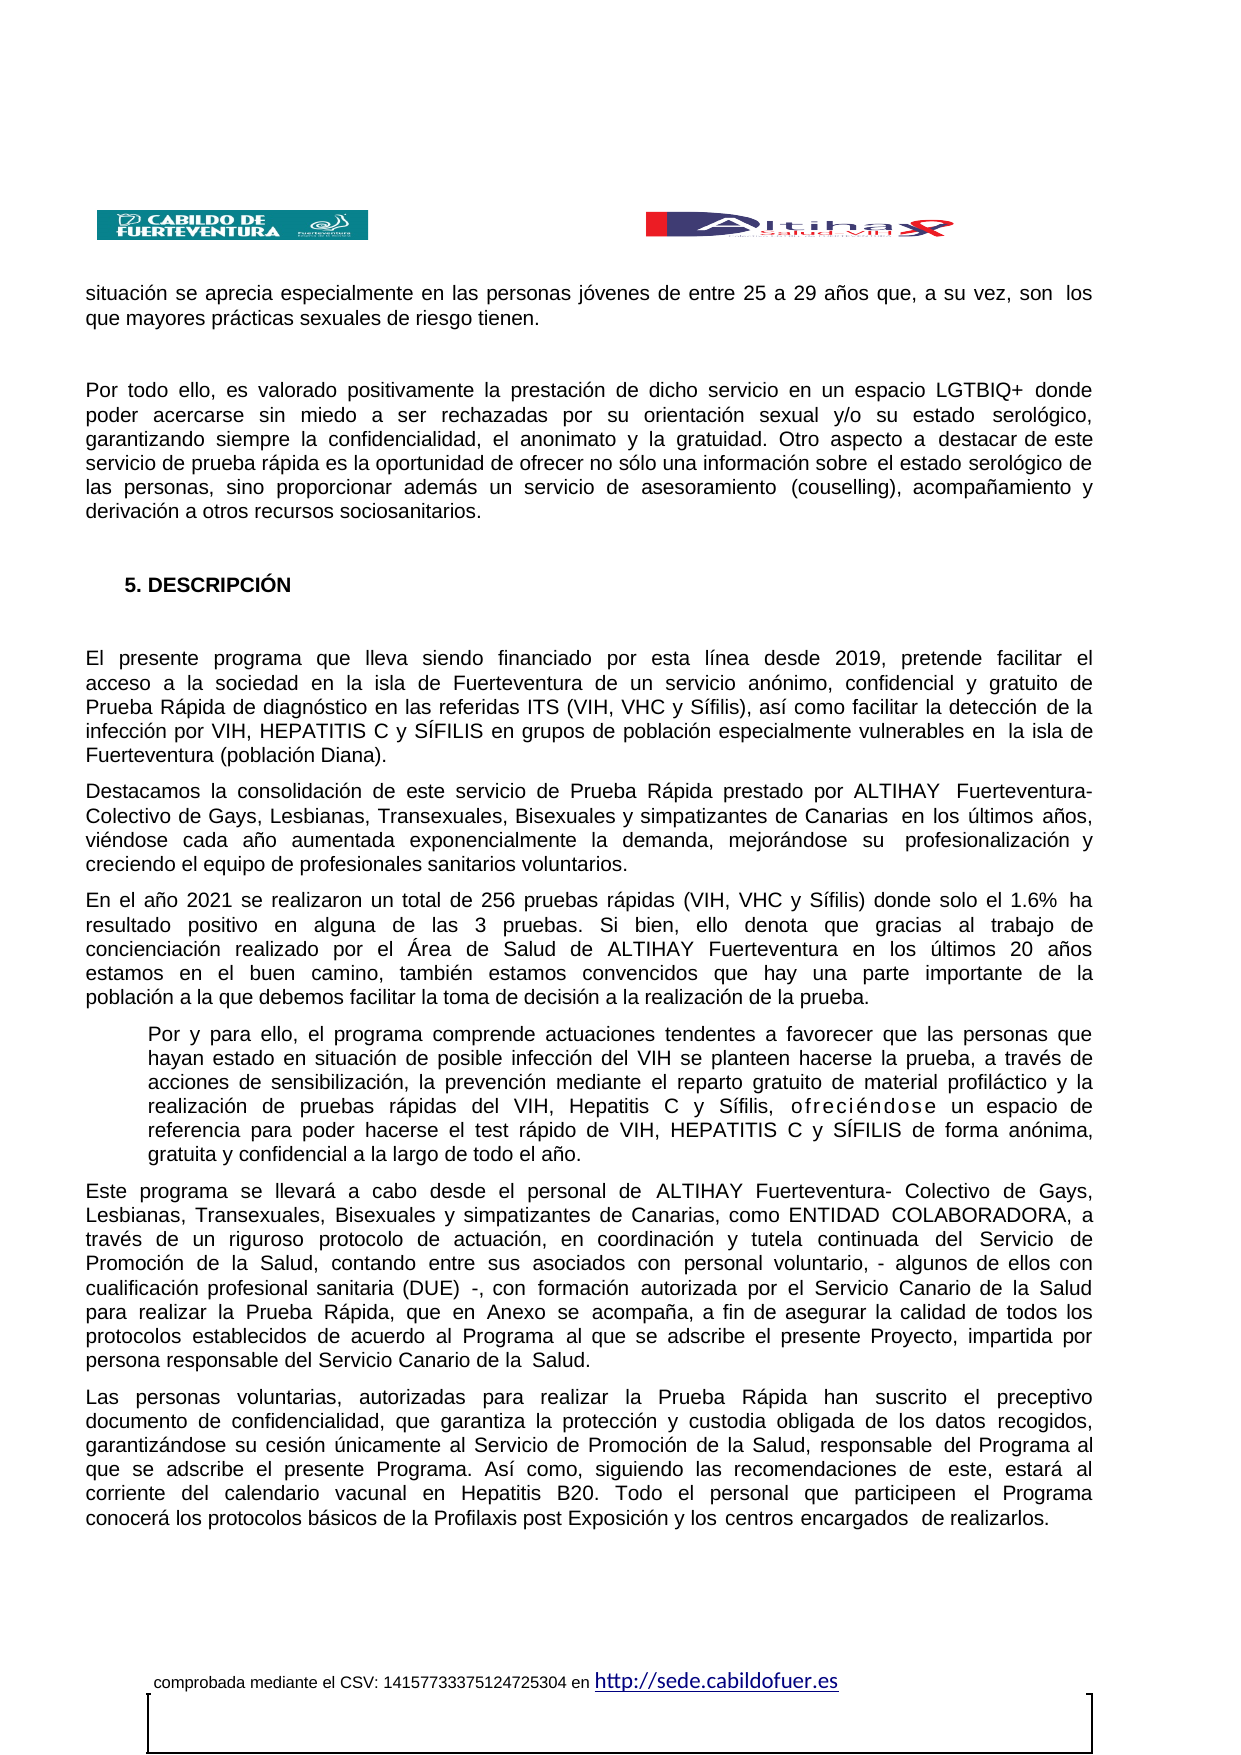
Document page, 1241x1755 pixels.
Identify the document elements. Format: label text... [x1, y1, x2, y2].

text Las personas voluntarias, autorizadas para realizar la Prueba Rápida han suscrito el preceptivo documento de confidencialidad, que garantiza la protección y custodia obligada de los datos recogidos, garantizándose su cesión únicamente al Servicio de Promoción de la Salud, responsable del Programa al que se adscribe el presente Programa. Así como, siguiendo las recomendaciones de este, estará al corriente del calendario vacunal en Hepatitis B20. Todo el personal que participeen el Programa conocerá los protocolos básicos de la Profilaxis post Exposición y los centros encargados de realizarlos. [85, 1384, 1093, 1529]
text situación se aprecia especialmente en las personas jóvenes de entre 25 a 29 años que, a su vez, son los que mayores prácticas sexuales de riesgo tienen. [85, 281, 1093, 329]
list DESCRIPCIÓN [124, 573, 1107, 597]
text El presente programa que lleva siendo financiado por esta línea desde 2019, pretende facilitar el acceso a la sociedad en la isla de Fuerteventura de un servicio anónimo, confidencial y gratuito de Prueba Rápida de diagnóstico en las referidas ITS (VIH, VHC y Sífilis), así como facilitar la detección de la infección por VIH, HEPATITIS C y SÍFILIS en grupos de población especialmente vulnerables en la isla de Fuerteventura (población Diana). [85, 646, 1093, 767]
text Destacamos la consolidación de este servicio de Prueba Rápida prestado por ALTIHAY Fuerteventura- Colectivo de Gays, Lesbianas, Transexuales, Bisexuales y simpatizantes de Canarias en los últimos años, viéndose cada año aumentada exponencialmente la demanda, mejorándose su profesionalización y creciendo el equipo de profesionales sanitarios voluntarios. [85, 779, 1093, 876]
text Este programa se llevará a cabo desde el personal de ALTIHAY Fuerteventura- Colectivo de Gays, Lesbianas, Transexuales, Bisexuales y simpatizantes de Canarias, como ENTIDAD COLABORADORA, a través de un riguroso protocolo de actuación, en coordinación y tutela continuada del Servicio de Promoción de la Salud, contando entre sus asociados con personal voluntario, - algunos de ellos con cualificación profesional sanitaria (DUE) -, con formación autorizada por el Servicio Canario de la Salud para realizar la Prueba Rápida, que en Anexo se acompaña, a fin de asegurar la calidad de todos los protocolos establecidos de acuerdo al Programa al que se adscribe el presente Proyecto, impartida por persona responsable del Servicio Canario de la Salud. [85, 1179, 1093, 1372]
text Por todo ello, es valorado positivamente la prestación de dicho servicio en un espacio LGTBIQ+ donde poder acercarse sin miedo a ser rechazadas por su orientación sexual y/o su estado serológico, garantizando siempre la confidencialidad, el anonimato y la gratuidad. Otro aspecto a destacar de este servicio de prueba rápida es la oportunidad de ofrecer no sólo una información sobre el estado serológico de las personas, sino proporcionar además un servicio de asesoramiento (couselling), acompañamiento y derivación a otros recursos sociosanitarios. [85, 378, 1093, 523]
text En el año 2021 se realizaron un total de 256 pruebas rápidas (VIH, VHC y Sífilis) donde solo el 1.6% ha resultado positivo en alguna de las 3 pruebas. Si bien, ello denota que gracias al trabajo de concienciación realizado por el Área de Salud de ALTIHAY Fuerteventura en los últimos 20 años estamos en el buen camino, también estamos convencidos que hay una parte importante de la población a la que debemos facilitar la toma de decisión a la realización de la prueba. [85, 888, 1093, 1009]
picture [97, 210, 369, 240]
text Por y para ello, el programa comprende actuaciones tendentes a favorecer que las personas que hayan estado en situación de posible infección del VIH se planteen hacerse la prueba, a través de acciones de sensibilización, la prevención mediante el reparto gratuito de material profiláctico y la realización de pruebas rápidas del VIH, Hepatitis C y Sífilis, ofreciéndose un espacio de referencia para poder hacerse el test rápido de VIH, HEPATITIS C y SÍFILIS de forma anónima, gratuita y confidencial a la largo de todo el año. [148, 1021, 1093, 1166]
picture [625, 210, 975, 240]
